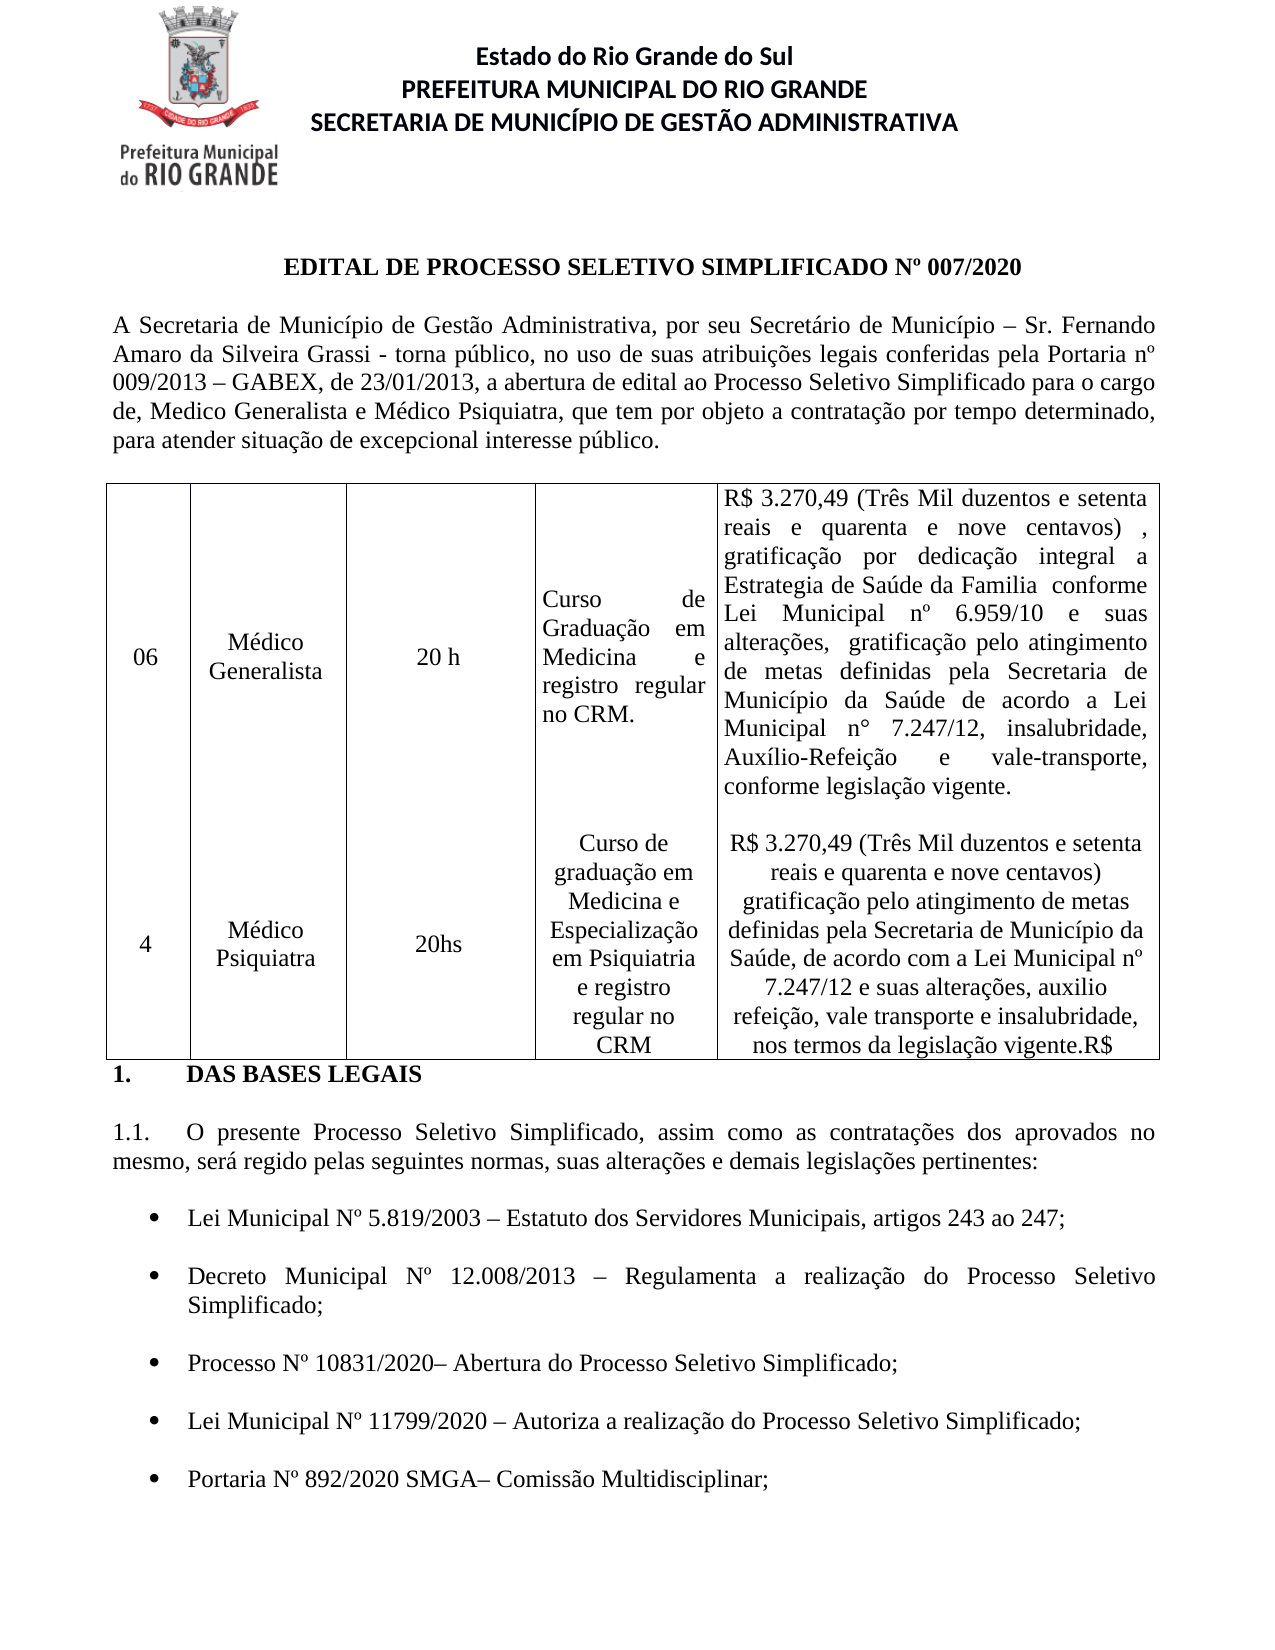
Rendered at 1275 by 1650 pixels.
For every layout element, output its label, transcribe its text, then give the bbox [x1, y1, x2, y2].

text A Secretaria de Município de Gestão Administrativa, por seu Secretário de Município – Sr. Fernando Amaro da Silveira Grassi - torna público, no uso de suas atribuições legais conferidas pela Portaria nº 009/2013 – GABEX, de 23/01/2013, a abertura de edital ao Processo Seletivo Simplificado para o cargo de, Medico Generalista e Médico Psiquiatra, que tem por objeto a contratação por tempo determinado, para atender situação de excepcional interesse público. [112, 310, 1157, 454]
table_header Curso de Graduação em Medicina e registro regular no CRM. [536, 484, 717, 828]
list Processo Nº 10831/2020– Abertura do Processo Seletivo Simplificado; [150, 1348, 1157, 1377]
table_header 20 h [347, 484, 535, 828]
list Portaria Nº 892/2020 SMGA– Comissão Multidisciplinar; [150, 1464, 1157, 1492]
list Lei Municipal Nº 5.819/2003 – Estatuto dos Servidores Municipais, artigos 243 ao 247; [150, 1203, 1157, 1232]
picture [120, 6, 284, 192]
table_cell 20hs [347, 829, 535, 1058]
list DAS BASES LEGAIS [112, 1060, 1157, 1088]
table_header 06 [107, 484, 190, 828]
list Decreto Municipal Nº 12.008/2013 – Regulamenta a realização do Processo Seletivo Simplificado; [150, 1261, 1157, 1319]
table_cell Curso de graduação em Medicina e Especialização em Psiquiatria e registro regular no CRM [536, 829, 717, 1058]
list Lei Municipal Nº 11799/2020 – Autoriza a realização do Processo Seletivo Simplificado; [150, 1406, 1157, 1434]
table_header Médico Generalista [191, 484, 346, 828]
text EDITAL DE PROCESSO SELETIVO SIMPLIFICADO Nº 007/2020 [148, 252, 1157, 281]
table_cell R$ 3.270,49 (Três Mil duzentos e setenta reais e quarenta e nove centavos) gratificação pelo atingimento de metas definidas pela Secretaria de Município da Saúde, de acordo com a Lei Municipal nº 7.247/12 e suas alterações, auxilio refeição, vale transporte e insalubridade, nos termos da legislação vigente.R$ [718, 829, 1159, 1058]
table_cell 4 [107, 829, 190, 1058]
list O presente Processo Seletivo Simplificado, assim como as contratações dos aprovados no mesmo, será regido pelas seguintes normas, suas alterações e demais legislações pertinentes: [112, 1117, 1157, 1174]
table_cell Médico Psiquiatra [191, 829, 346, 1058]
table_header R$ 3.270,49 (Três Mil duzentos e setenta reais e quarenta e nove centavos) , gratificação por dedicação integral a Estrategia de Saúde da Familia conforme Lei Municipal nº 6.959/10 e suas alterações, gratificação pelo atingimento de metas definidas pela Secretaria de Município da Saúde de acordo a Lei Municipal n° 7.247/12, insalubridade, Auxílio-Refeição e vale-transporte, conforme legislação vigente. [718, 484, 1159, 828]
